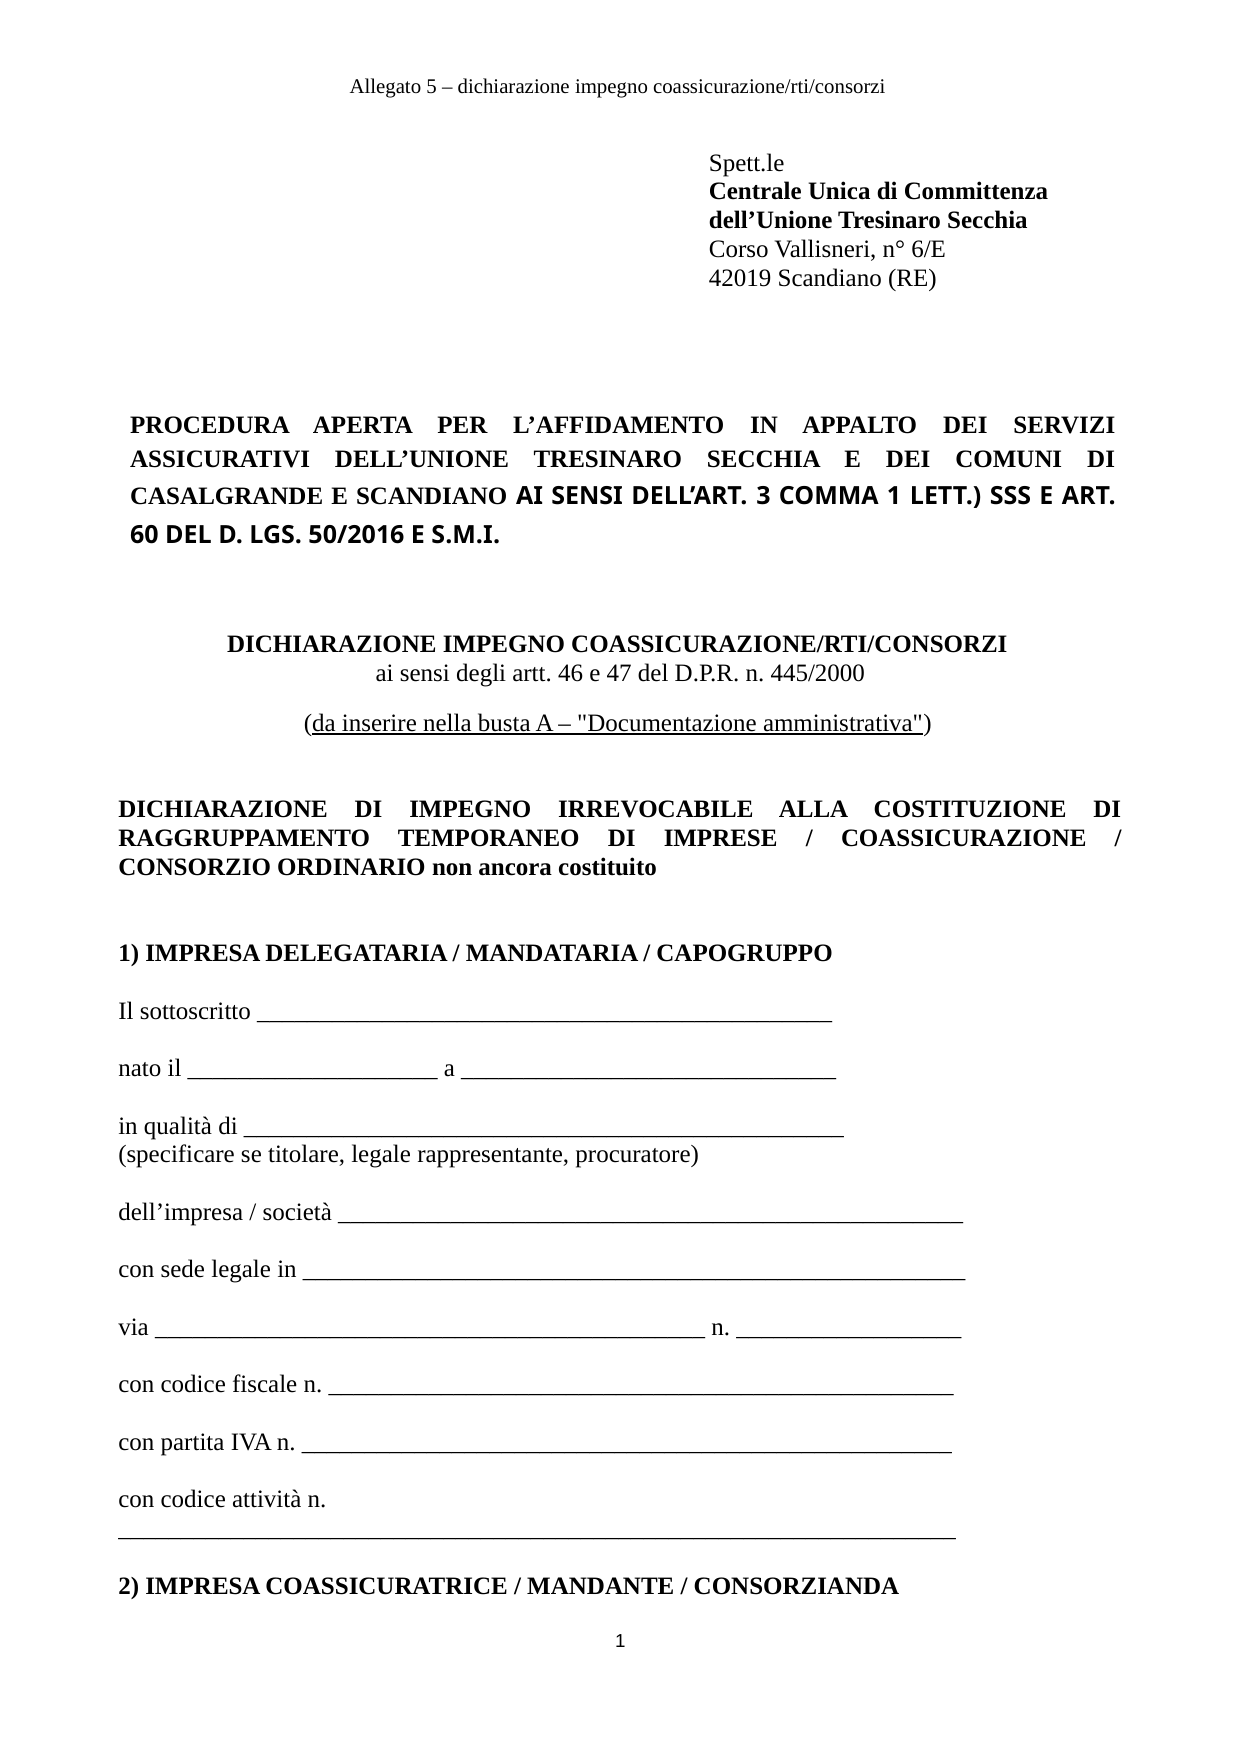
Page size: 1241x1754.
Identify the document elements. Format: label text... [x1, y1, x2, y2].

text Spett.le [709, 148, 1122, 176]
text Centrale Unica di Committenza [709, 176, 1122, 205]
text Il sottoscritto ______________________________________________ [118, 996, 1122, 1024]
text con sede legale in _____________________________________________________ [118, 1254, 1122, 1283]
text PROCEDURA APERTA PER L’AFFIDAMENTO IN APPALTO DEI SERVIZI ASSICURATIVI DELL’UNIONE TRESINARO SECCHIA E DEI COMUNI DI CASALGRANDE E SCANDIANO AI SENSI DELL’ART. 3 comma 1 lett.) sss e art. 60 DEL D. LGS. 50/2016 e s.m.i. [130, 411, 1116, 551]
text dell’Unione Tresinaro Secchia [709, 205, 1122, 234]
text dell’impresa / società __________________________________________________ [118, 1197, 1122, 1226]
text in qualità di ________________________________________________ [118, 1111, 1122, 1139]
subtitle 2) IMPRESA COASSICURATRICE / MANDANTE / CONSORZIANDA [118, 1571, 1122, 1599]
text via ____________________________________________ n. __________________ [118, 1312, 1122, 1341]
text con codice attività n. ___________________________________________________________________ [118, 1484, 1122, 1542]
text con codice fiscale n. __________________________________________________ [118, 1369, 1122, 1398]
text DICHIARAZIONE IMPEGNO COASSICURAZIONE/RTI/CONSORZI [118, 608, 1117, 658]
subtitle 1) IMPRESA DELEGATARIA / MANDATARIA / CAPOGRUPPO [118, 938, 1122, 967]
text Corso Vallisneri, n° 6/E [709, 234, 1122, 263]
text con partita IVA n. ____________________________________________________ [118, 1427, 1122, 1456]
text 42019 Scandiano (RE) [709, 263, 1116, 291]
text (da inserire nella busta A – "Documentazione amministrativa") [118, 687, 1117, 737]
text nato il ____________________ a ______________________________ [118, 1053, 1122, 1082]
title DICHIARAZIONE DI IMPEGNO IRREVOCABILE ALLA COSTITUZIONE DI RAGGRUPPAMENTO TEMPORANEO DI IMPRESE / COASSICURAZIONE / CONSORZIO ORDINARIO non ancora costituito [118, 794, 1122, 881]
text ai sensi degli artt. 46 e 47 del D.P.R. n. 445/2000 [118, 658, 1122, 687]
text (specificare se titolare, legale rappresentante, procuratore) [118, 1139, 1122, 1168]
